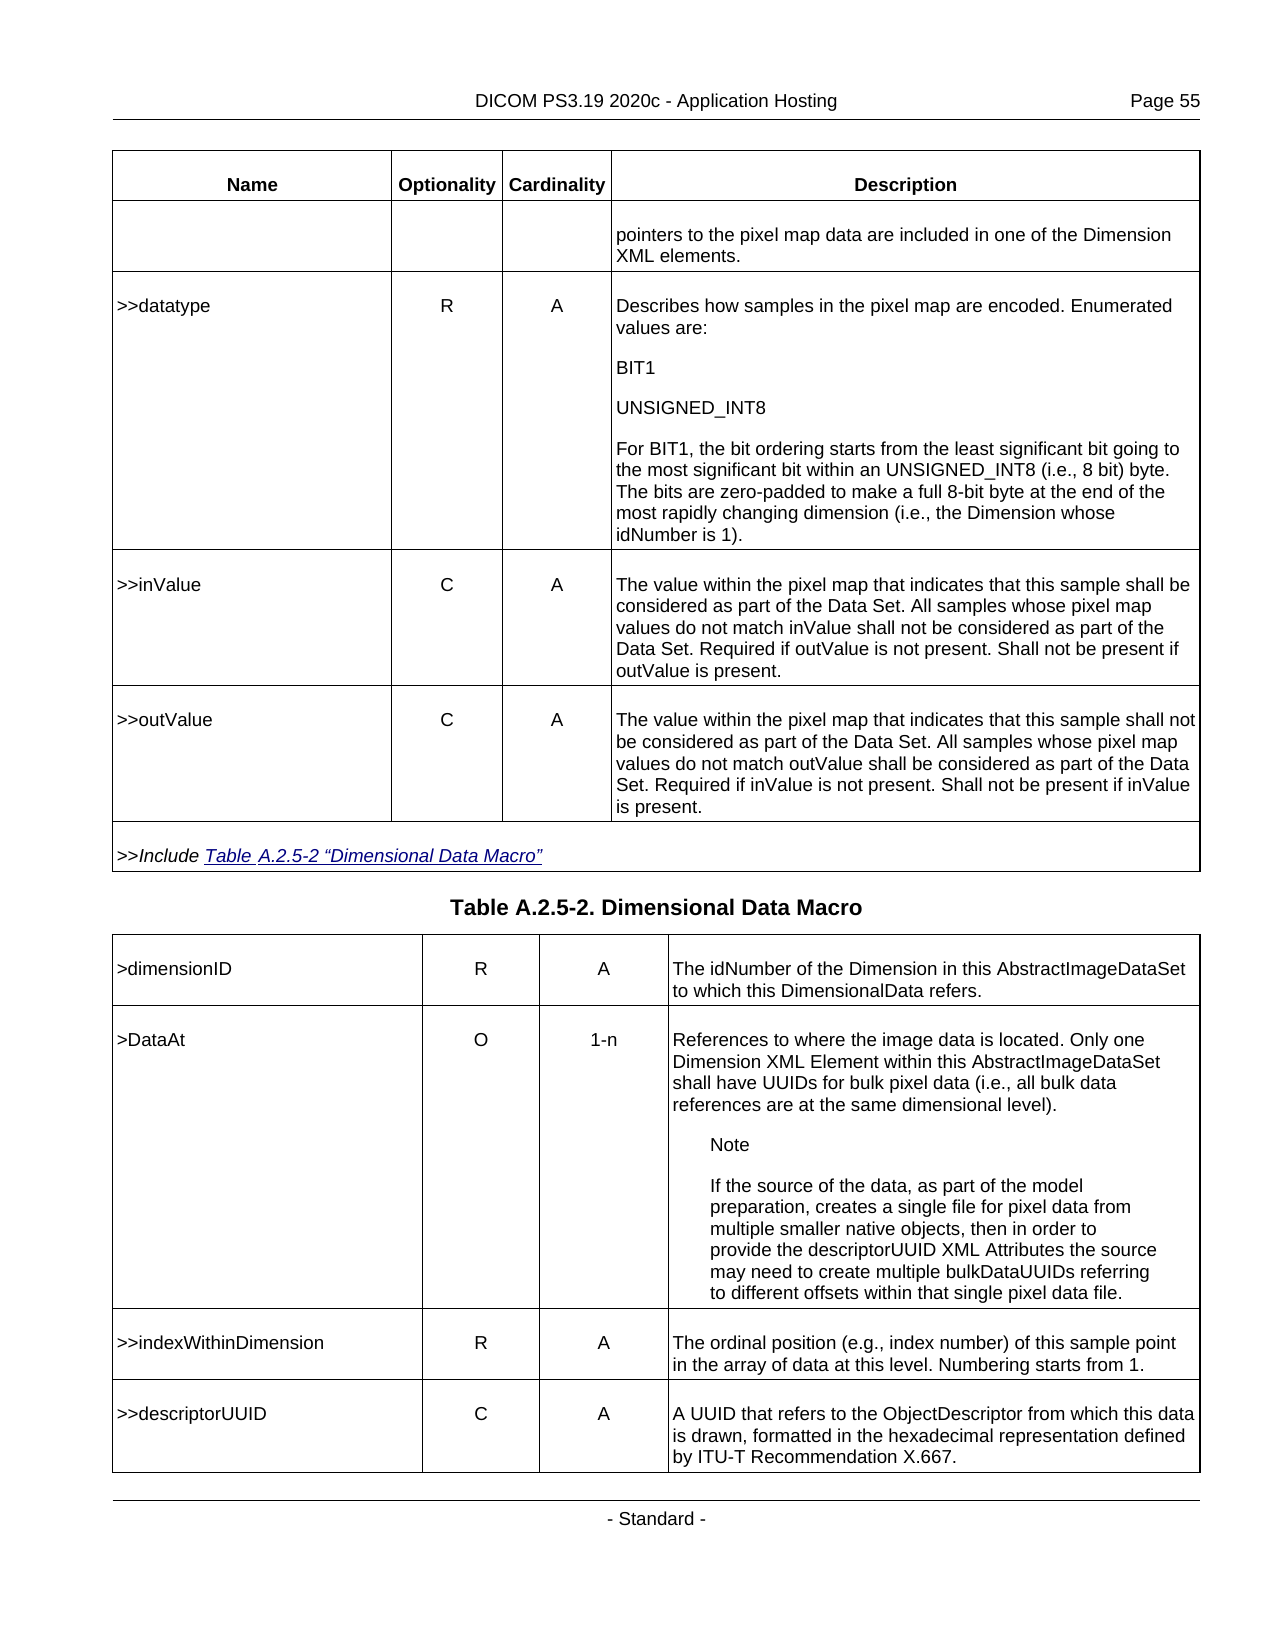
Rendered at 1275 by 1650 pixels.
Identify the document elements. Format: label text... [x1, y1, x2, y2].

table_cell A [540, 1380, 668, 1472]
table_cell References to where the image data is located. Only one Dimension XML Element within this AbstractImageDataSet shall have UUIDs for bulk pixel data (i.e., all bulk data references are at the same dimensional level). Note If the source of the data, as part of the model preparation, creates a single file for pixel data from multiple smaller native objects, then in order to provide the descriptorUUID XML Attributes the source may need to create multiple bulkDataUUIDs referring to different offsets within that single pixel data file. [669, 1006, 1199, 1308]
table_header Cardinality [503, 151, 611, 200]
table_cell A [540, 1309, 668, 1379]
table_cell [113, 201, 391, 271]
table_cell The value within the pixel map that indicates that this sample shall not be considered as part of the Data Set. All samples whose pixel map values do not match outValue shall be considered as part of the Data Set. Required if inValue is not present. Shall not be present if inValue is present. [612, 686, 1199, 821]
table_header >dimensionID [113, 935, 422, 1005]
table_cell [392, 201, 502, 271]
table_cell pointers to the pixel map data are included in one of the Dimension XML elements. [612, 201, 1199, 271]
table_cell C [423, 1380, 539, 1472]
table_cell R [423, 1309, 539, 1379]
table_header Optionality [392, 151, 502, 200]
table_cell >>descriptorUUID [113, 1380, 422, 1472]
text Table A.2.5-2. Dimensional Data Macro [112, 894, 1200, 920]
table_cell >>outValue [113, 686, 391, 821]
table_cell A [503, 550, 611, 685]
table_cell C [392, 550, 502, 685]
table_cell A [503, 686, 611, 821]
table_cell O [423, 1006, 539, 1308]
table_cell >>inValue [113, 550, 391, 685]
table_header Description [612, 151, 1199, 200]
table_cell The value within the pixel map that indicates that this sample shall be considered as part of the Data Set. All samples whose pixel map values do not match inValue shall not be considered as part of the Data Set. Required if outValue is not present. Shall not be present if outValue is present. [612, 550, 1199, 685]
table_cell >DataAt [113, 1006, 422, 1308]
table_cell A [503, 272, 611, 549]
table_cell >>datatype [113, 272, 391, 549]
table_cell The ordinal position (e.g., index number) of this sample point in the array of data at this level. Numbering starts from 1. [669, 1309, 1199, 1379]
table_cell C [392, 686, 502, 821]
table_cell R [392, 272, 502, 549]
table_header R [423, 935, 539, 1005]
table_cell 1-n [540, 1006, 668, 1308]
table_cell [503, 201, 611, 271]
table_header A [540, 935, 668, 1005]
table_header Name [113, 151, 391, 200]
table_cell >>Include Table A.2.5-2 “Dimensional Data Macro” [113, 822, 1199, 871]
table_cell >>indexWithinDimension [113, 1309, 422, 1379]
table_cell A UUID that refers to the ObjectDescriptor from which this data is drawn, formatted in the hexadecimal representation defined by ITU-T Recommendation X.667. [669, 1380, 1199, 1472]
table_cell Describes how samples in the pixel map are encoded. Enumerated values are: BIT1 UNSIGNED_INT8 For BIT1, the bit ordering starts from the least significant bit going to the most significant bit within an UNSIGNED_INT8 (i.e., 8 bit) byte. The bits are zero-padded to make a full 8-bit byte at the end of the most rapidly changing dimension (i.e., the Dimension whose idNumber is 1). [612, 272, 1199, 549]
table_header The idNumber of the Dimension in this AbstractImageDataSet to which this DimensionalData refers. [669, 935, 1199, 1005]
